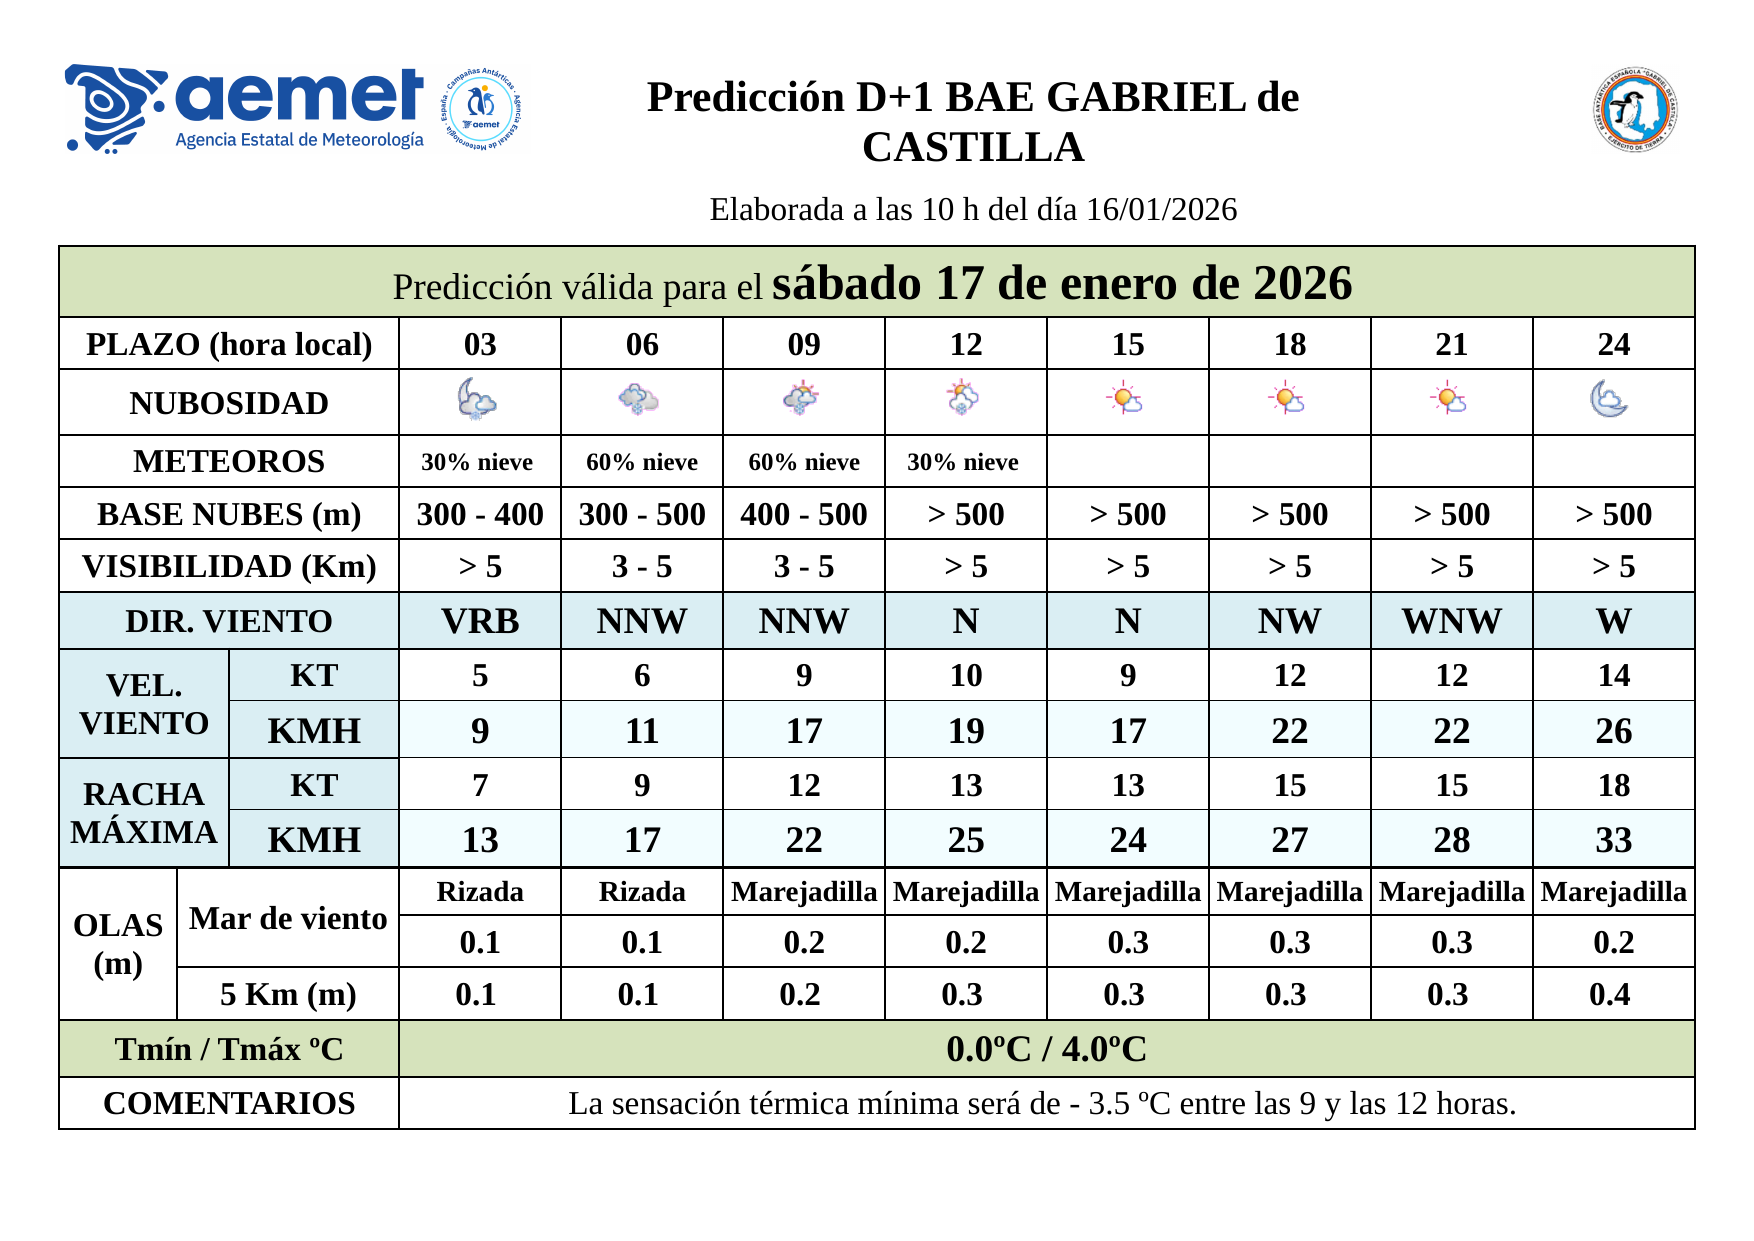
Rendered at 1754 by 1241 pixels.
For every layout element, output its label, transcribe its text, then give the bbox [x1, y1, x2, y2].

picture [1101, 376, 1146, 421]
table_cell 19 [886, 701, 1046, 757]
table_cell [1372, 370, 1532, 434]
table_header Predicción D+1 BAE GABRIEL de CASTILLA [537, 59, 1410, 183]
table_cell > 500 [1210, 488, 1370, 538]
table_cell 03 [400, 318, 560, 368]
table_cell 0.1 [562, 968, 722, 1018]
table_cell [1372, 436, 1532, 486]
table_cell WNW [1372, 593, 1532, 648]
table_cell 30% nieve [400, 436, 560, 486]
table_cell Elaborada a las 10 h del día 16/01/2026 [537, 183, 1410, 233]
table_cell > 5 [1372, 540, 1532, 591]
table_cell Mar de viento [178, 869, 398, 966]
table_cell [1210, 436, 1370, 486]
table_cell BASE NUBES (m) [60, 488, 398, 538]
table_cell 0.2 [886, 916, 1046, 966]
table_cell 24 [1534, 318, 1694, 368]
table_cell NW [1210, 593, 1370, 648]
table_cell 0.3 [1210, 916, 1370, 966]
table_cell Marejadilla [1372, 869, 1532, 914]
table_cell > 500 [1534, 488, 1694, 538]
table_cell 15 [1048, 318, 1208, 368]
table_cell KMH [230, 810, 398, 866]
table_cell [886, 370, 1046, 434]
table_cell 18 [1534, 758, 1694, 809]
table_cell OLAS (m) [60, 869, 176, 1018]
table_cell 21 [1372, 318, 1532, 368]
table_cell 17 [1048, 701, 1208, 757]
table_cell Marejadilla [724, 869, 884, 914]
table_cell 9 [562, 758, 722, 809]
table_cell > 5 [1534, 540, 1694, 591]
table_cell [1048, 436, 1208, 486]
table_cell N [1048, 593, 1208, 648]
table_cell 9 [400, 701, 560, 757]
table_cell 06 [562, 318, 722, 368]
table_cell 3 - 5 [562, 540, 722, 591]
table_cell N [886, 593, 1046, 648]
table_cell 60% nieve [724, 436, 884, 486]
table_cell 3 - 5 [724, 540, 884, 591]
table_cell 0.3 [886, 968, 1046, 1018]
table_cell Marejadilla [886, 869, 1046, 914]
table_cell NUBOSIDAD [60, 370, 398, 434]
table_cell 13 [1048, 758, 1208, 809]
picture [1590, 64, 1681, 154]
table_cell METEOROS [60, 436, 398, 486]
picture [453, 376, 499, 421]
table_cell [562, 370, 722, 434]
table_cell 0.0ºC / 4.0ºC [400, 1021, 1694, 1076]
table_cell 12 [1372, 650, 1532, 700]
table_cell 7 [400, 758, 560, 809]
table_cell 12 [1210, 650, 1370, 700]
table_cell 60% nieve [562, 436, 722, 486]
table_cell 25 [886, 810, 1046, 866]
picture [777, 376, 823, 421]
table_cell 0.3 [1372, 968, 1532, 1018]
table_cell 10 [886, 650, 1046, 700]
table_cell KT [230, 650, 398, 700]
table_cell > 500 [1372, 488, 1532, 538]
table_cell Tmín / Tmáx ºC [60, 1021, 398, 1076]
table_cell [1534, 370, 1694, 434]
table_cell NNW [724, 593, 884, 648]
table_cell 9 [724, 650, 884, 700]
table_cell 9 [1048, 650, 1208, 700]
table_cell 24 [1048, 810, 1208, 866]
table_cell Marejadilla [1534, 869, 1694, 914]
table_cell [1210, 370, 1370, 434]
table_cell Rizada [562, 869, 722, 914]
table_cell 14 [1534, 650, 1694, 700]
table_cell 17 [724, 701, 884, 757]
table_cell 13 [400, 810, 560, 866]
table_cell 22 [1210, 701, 1370, 757]
table_cell W [1534, 593, 1694, 648]
table_header [1410, 59, 1694, 233]
table_header [59, 59, 537, 233]
table_cell KT [230, 759, 398, 809]
table_cell 300 - 500 [562, 488, 722, 538]
table_cell COMENTARIOS [60, 1078, 398, 1128]
table_cell 15 [1372, 758, 1532, 809]
table_cell Rizada [400, 869, 560, 914]
table_cell 22 [1372, 701, 1532, 757]
table_cell Marejadilla [1210, 869, 1370, 914]
table_cell [724, 370, 884, 434]
table_cell 12 [886, 318, 1046, 368]
picture [939, 376, 984, 421]
table_cell 0.2 [724, 916, 884, 966]
table_cell 18 [1210, 318, 1370, 368]
table_cell 28 [1372, 810, 1532, 866]
table_cell 09 [724, 318, 884, 368]
table_header Predicción válida para el sábado 17 de enero de 2026 [60, 247, 1694, 316]
table_cell 11 [562, 701, 722, 757]
table_cell 5 Km (m) [178, 968, 398, 1018]
table_cell 0.2 [724, 968, 884, 1018]
table_cell 0.3 [1048, 968, 1208, 1018]
picture [64, 64, 532, 154]
table_cell KMH [230, 701, 398, 757]
table_cell [400, 370, 560, 434]
picture [615, 376, 660, 421]
table_cell 0.2 [1534, 916, 1694, 966]
table_cell > 5 [1210, 540, 1370, 591]
table_cell > 5 [400, 540, 560, 591]
table_cell > 500 [886, 488, 1046, 538]
table_cell PLAZO (hora local) [60, 318, 398, 368]
table_cell 15 [1210, 758, 1370, 809]
table_cell [1534, 436, 1694, 486]
table_cell > 5 [1048, 540, 1208, 591]
table_cell DIR. VIENTO [60, 593, 398, 648]
table_cell 0.3 [1048, 916, 1208, 966]
table_cell 33 [1534, 810, 1694, 866]
table_cell 300 - 400 [400, 488, 560, 538]
table_cell 5 [400, 650, 560, 700]
table_cell La sensación térmica mínima será de - 3.5 ºC entre las 9 y las 12 horas. [400, 1078, 1694, 1128]
table_cell > 5 [886, 540, 1046, 591]
table_cell VISIBILIDAD (Km) [60, 540, 398, 591]
table_cell 0.1 [400, 968, 560, 1018]
picture [1425, 376, 1470, 421]
table_cell 0.4 [1534, 968, 1694, 1018]
table_cell 0.1 [562, 916, 722, 966]
table_cell Marejadilla [1048, 869, 1208, 914]
table_cell 30% nieve [886, 436, 1046, 486]
table_cell 0.3 [1210, 968, 1370, 1018]
table_cell > 500 [1048, 488, 1208, 538]
table_cell 26 [1534, 701, 1694, 757]
table_cell 400 - 500 [724, 488, 884, 538]
table_cell 12 [724, 758, 884, 809]
table_cell 13 [886, 758, 1046, 809]
picture [1587, 376, 1632, 421]
table_cell 22 [724, 810, 884, 866]
table_cell VEL. VIENTO [60, 650, 228, 757]
table_cell 0.3 [1372, 916, 1532, 966]
table_cell VRB [400, 593, 560, 648]
table_cell NNW [562, 593, 722, 648]
table_cell 17 [562, 810, 722, 866]
table_cell 0.1 [400, 916, 560, 966]
table_cell 6 [562, 650, 722, 700]
picture [1263, 376, 1308, 421]
table_cell RACHA MÁXIMA [60, 759, 228, 866]
table_cell 27 [1210, 810, 1370, 866]
table_cell [1048, 370, 1208, 434]
